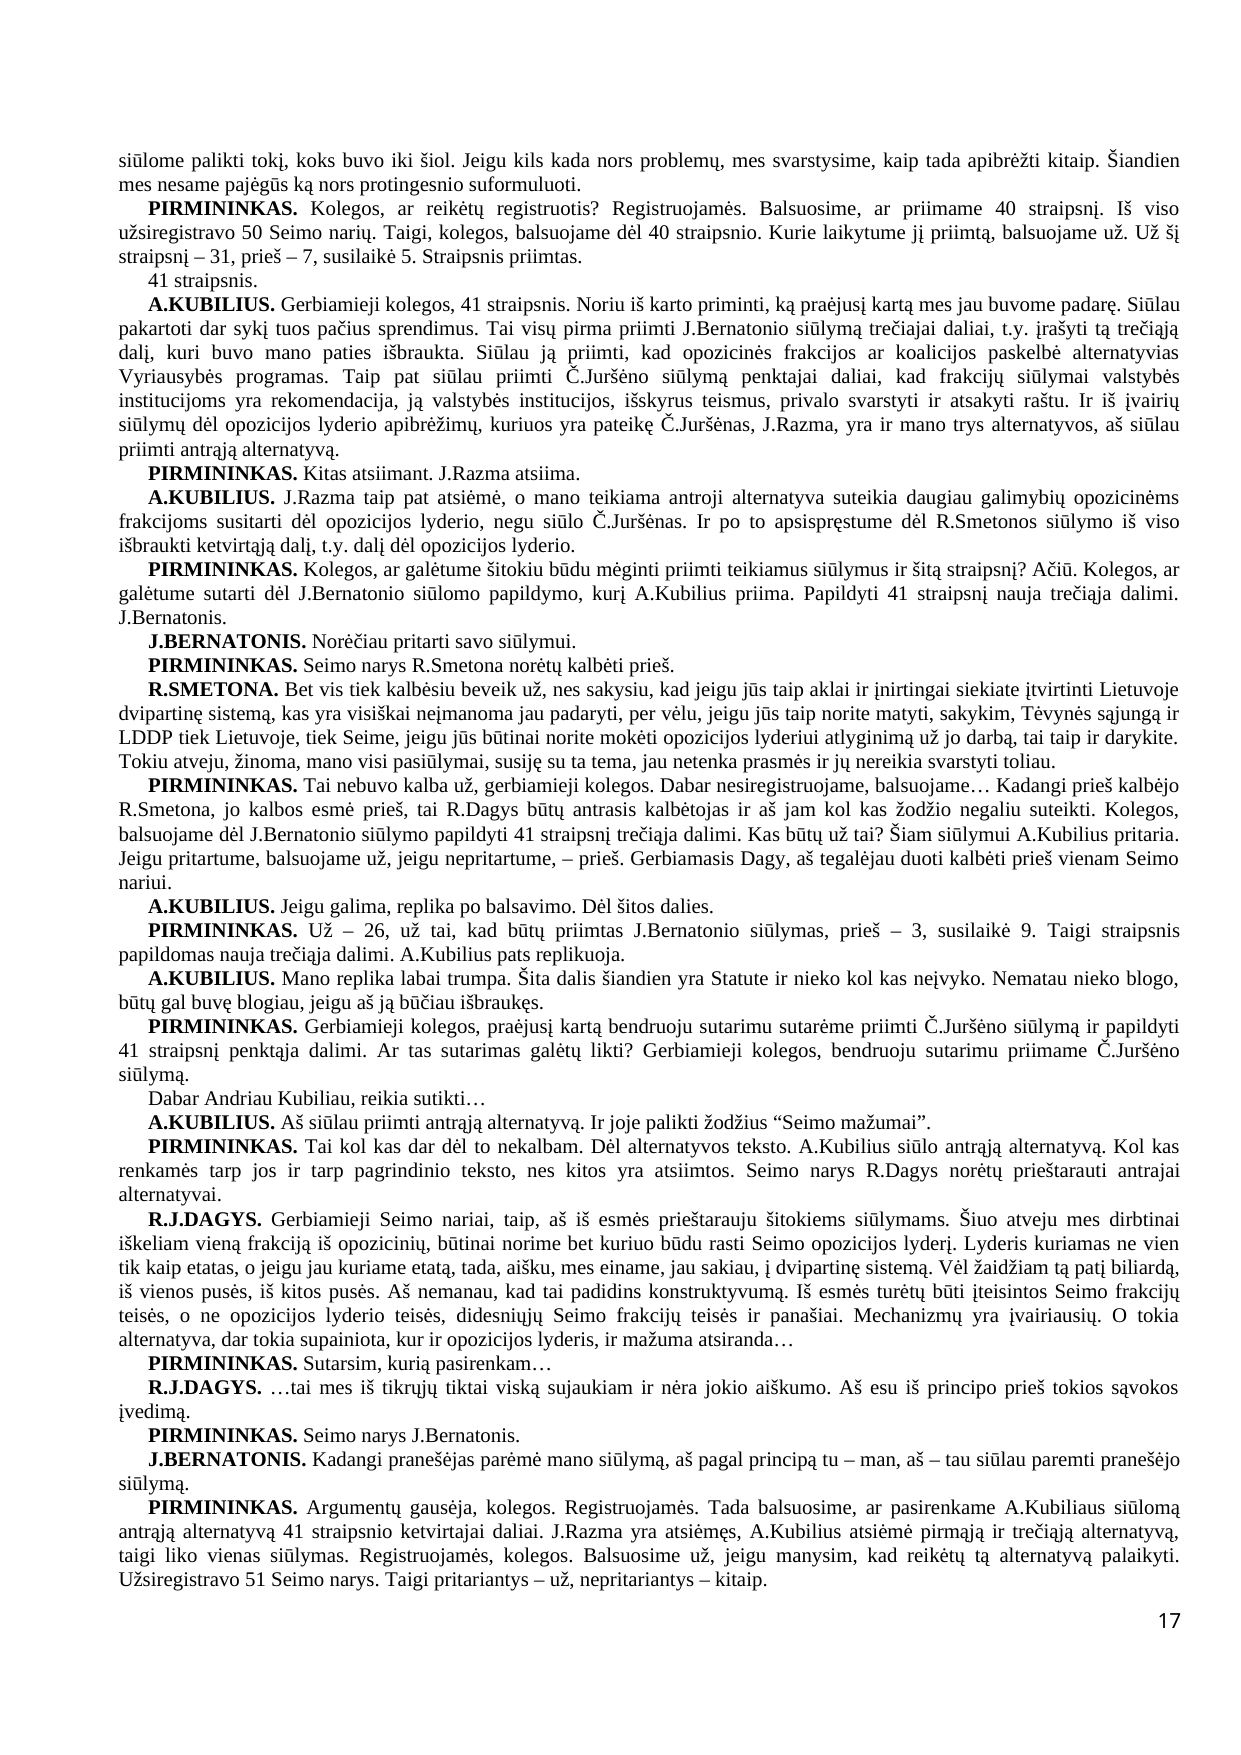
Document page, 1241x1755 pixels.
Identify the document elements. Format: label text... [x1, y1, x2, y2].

text PIRMININKAS. Kolegos, ar galėtume šitokiu būdu mėginti priimti teikiamus siūlymus ir šitą straipsnį? Ačiū. Kolegos, ar galėtume sutarti dėl J.Bernatonio siūlomo papildymo, kurį A.Kubilius priima. Papildyti 41 straipsnį nauja trečiąja dalimi. J.Bernatonis. [118, 557, 1181, 629]
text siūlome palikti tokį, koks buvo iki šiol. Jeigu kils kada nors problemų, mes svarstysime, kaip tada apibrėžti kitaip. Šiandien mes nesame pajėgūs ką nors protingesnio suformuluoti. [118, 148, 1181, 196]
text A.KUBILIUS. J.Razma taip pat atsiėmė, o mano teikiama antroji alternatyva suteikia daugiau galimybių opozicinėms frakcijoms susitarti dėl opozicijos lyderio, negu siūlo Č.Juršėnas. Ir po to apsispręstume dėl R.Smetonos siūlymo iš viso išbraukti ketvirtąją dalį, t.y. dalį dėl opozicijos lyderio. [118, 484, 1181, 557]
text A.KUBILIUS. Jeigu galima, replika po balsavimo. Dėl šitos dalies. [118, 894, 1181, 918]
text 41 straipsnis. [118, 268, 1181, 292]
text A.KUBILIUS. Gerbiamieji kolegos, 41 straipsnis. Noriu iš karto priminti, ką praėjusį kartą mes jau buvome padarę. Siūlau pakartoti dar sykį tuos pačius sprendimus. Tai visų pirma priimti J.Bernatonio siūlymą trečiajai daliai, t.y. įrašyti tą trečiąją dalį, kuri buvo mano paties išbraukta. Siūlau ją priimti, kad opozicinės frakcijos ar koalicijos paskelbė alternatyvias Vyriausybės programas. Taip pat siūlau priimti Č.Juršėno siūlymą penktajai daliai, kad frakcijų siūlymai valstybės institucijoms yra rekomendacija, ją valstybės institucijos, išskyrus teismus, privalo svarstyti ir atsakyti raštu. Ir iš įvairių siūlymų dėl opozicijos lyderio apibrėžimų, kuriuos yra pateikę Č.Juršėnas, J.Razma, yra ir mano trys alternatyvos, aš siūlau priimti antrąją alternatyvą. [118, 292, 1181, 461]
text PIRMININKAS. Kitas atsiimant. J.Razma atsiima. [118, 461, 1181, 484]
text R.J.DAGYS. …tai mes iš tikrųjų tiktai viską sujaukiam ir nėra jokio aiškumo. Aš esu iš principo prieš tokios sąvokos įvedimą. [118, 1375, 1181, 1423]
text J.BERNATONIS. Kadangi pranešėjas parėmė mano siūlymą, aš pagal principą tu – man, aš – tau siūlau paremti pranešėjo siūlymą. [118, 1447, 1181, 1495]
text R.J.DAGYS. Gerbiamieji Seimo nariai, taip, aš iš esmės prieštarauju šitokiems siūlymams. Šiuo atveju mes dirbtinai iškeliam vieną frakciją iš opozicinių, būtinai norime bet kuriuo būdu rasti Seimo opozicijos lyderį. Lyderis kuriamas ne vien tik kaip etatas, o jeigu jau kuriame etatą, tada, aišku, mes einame, jau sakiau, į dvipartinę sistemą. Vėl žaidžiam tą patį biliardą, iš vienos pusės, iš kitos pusės. Aš nemanau, kad tai padidins konstruktyvumą. Iš esmės turėtų būti įteisintos Seimo frakcijų teisės, o ne opozicijos lyderio teisės, didesniųjų Seimo frakcijų teisės ir panašiai. Mechanizmų yra įvairiausių. O tokia alternatyva, dar tokia supainiota, kur ir opozicijos lyderis, ir mažuma atsiranda… [118, 1206, 1181, 1351]
text A.KUBILIUS. Mano replika labai trumpa. Šita dalis šiandien yra Statute ir nieko kol kas neįvyko. Nematau nieko blogo, būtų gal buvę blogiau, jeigu aš ją būčiau išbraukęs. [118, 966, 1181, 1014]
text PIRMININKAS. Tai nebuvo kalba už, gerbiamieji kolegos. Dabar nesiregistruojame, balsuojame… Kadangi prieš kalbėjo R.Smetona, jo kalbos esmė prieš, tai R.Dagys būtų antrasis kalbėtojas ir aš jam kol kas žodžio negaliu suteikti. Kolegos, balsuojame dėl J.Bernatonio siūlymo papildyti 41 straipsnį trečiąja dalimi. Kas būtų už tai? Šiam siūlymui A.Kubilius pritaria. Jeigu pritartume, balsuojame už, jeigu nepritartume, – prieš. Gerbiamasis Dagy, aš tegalėjau duoti kalbėti prieš vienam Seimo nariui. [118, 773, 1181, 894]
text PIRMININKAS. Tai kol kas dar dėl to nekalbam. Dėl alternatyvos teksto. A.Kubilius siūlo antrąją alternatyvą. Kol kas renkamės tarp jos ir tarp pagrindinio teksto, nes kitos yra atsiimtos. Seimo narys R.Dagys norėtų prieštarauti antrajai alternatyvai. [118, 1134, 1181, 1206]
text R.SMETONA. Bet vis tiek kalbėsiu beveik už, nes sakysiu, kad jeigu jūs taip aklai ir įnirtingai siekiate įtvirtinti Lietuvoje dvipartinę sistemą, kas yra visiškai neįmanoma jau padaryti, per vėlu, jeigu jūs taip norite matyti, sakykim, Tėvynės sąjungą ir LDDP tiek Lietuvoje, tiek Seime, jeigu jūs būtinai norite mokėti opozicijos lyderiui atlyginimą už jo darbą, tai taip ir darykite. Tokiu atveju, žinoma, mano visi pasiūlymai, susiję su ta tema, jau netenka prasmės ir jų nereikia svarstyti toliau. [118, 677, 1181, 773]
text PIRMININKAS. Už – 26, už tai, kad būtų priimtas J.Bernatonio siūlymas, prieš – 3, susilaikė 9. Taigi straipsnis papildomas nauja trečiąja dalimi. A.Kubilius pats replikuoja. [118, 918, 1181, 966]
text A.KUBILIUS. Aš siūlau priimti antrąją alternatyvą. Ir joje palikti žodžius “Seimo mažumai”. [118, 1110, 1181, 1134]
text Dabar Andriau Kubiliau, reikia sutikti… [118, 1086, 1181, 1110]
text PIRMININKAS. Seimo narys J.Bernatonis. [118, 1423, 1181, 1447]
text PIRMININKAS. Sutarsim, kurią pasirenkam… [118, 1351, 1181, 1375]
text PIRMININKAS. Kolegos, ar reikėtų registruotis? Registruojamės. Balsuosime, ar priimame 40 straipsnį. Iš viso užsiregistravo 50 Seimo narių. Taigi, kolegos, balsuojame dėl 40 straipsnio. Kurie laikytume jį priimtą, balsuojame už. Už šį straipsnį – 31, prieš – 7, susilaikė 5. Straipsnis priimtas. [118, 196, 1181, 268]
text PIRMININKAS. Gerbiamieji kolegos, praėjusį kartą bendruoju sutarimu sutarėme priimti Č.Juršėno siūlymą ir papildyti 41 straipsnį penktąja dalimi. Ar tas sutarimas galėtų likti? Gerbiamieji kolegos, bendruoju sutarimu priimame Č.Juršėno siūlymą. [118, 1014, 1181, 1086]
text PIRMININKAS. Seimo narys R.Smetona norėtų kalbėti prieš. [118, 653, 1181, 677]
text PIRMININKAS. Argumentų gausėja, kolegos. Registruojamės. Tada balsuosime, ar pasirenkame A.Kubiliaus siūlomą antrąją alternatyvą 41 straipsnio ketvirtajai daliai. J.Razma yra atsiėmęs, A.Kubilius atsiėmė pirmąją ir trečiąją alternatyvą, taigi liko vienas siūlymas. Registruojamės, kolegos. Balsuosime už, jeigu manysim, kad reikėtų tą alternatyvą palaikyti. Užsiregistravo 51 Seimo narys. Taigi pritariantys – už, nepritariantys – kitaip. [118, 1495, 1181, 1591]
text J.BERNATONIS. Norėčiau pritarti savo siūlymui. [118, 629, 1181, 653]
